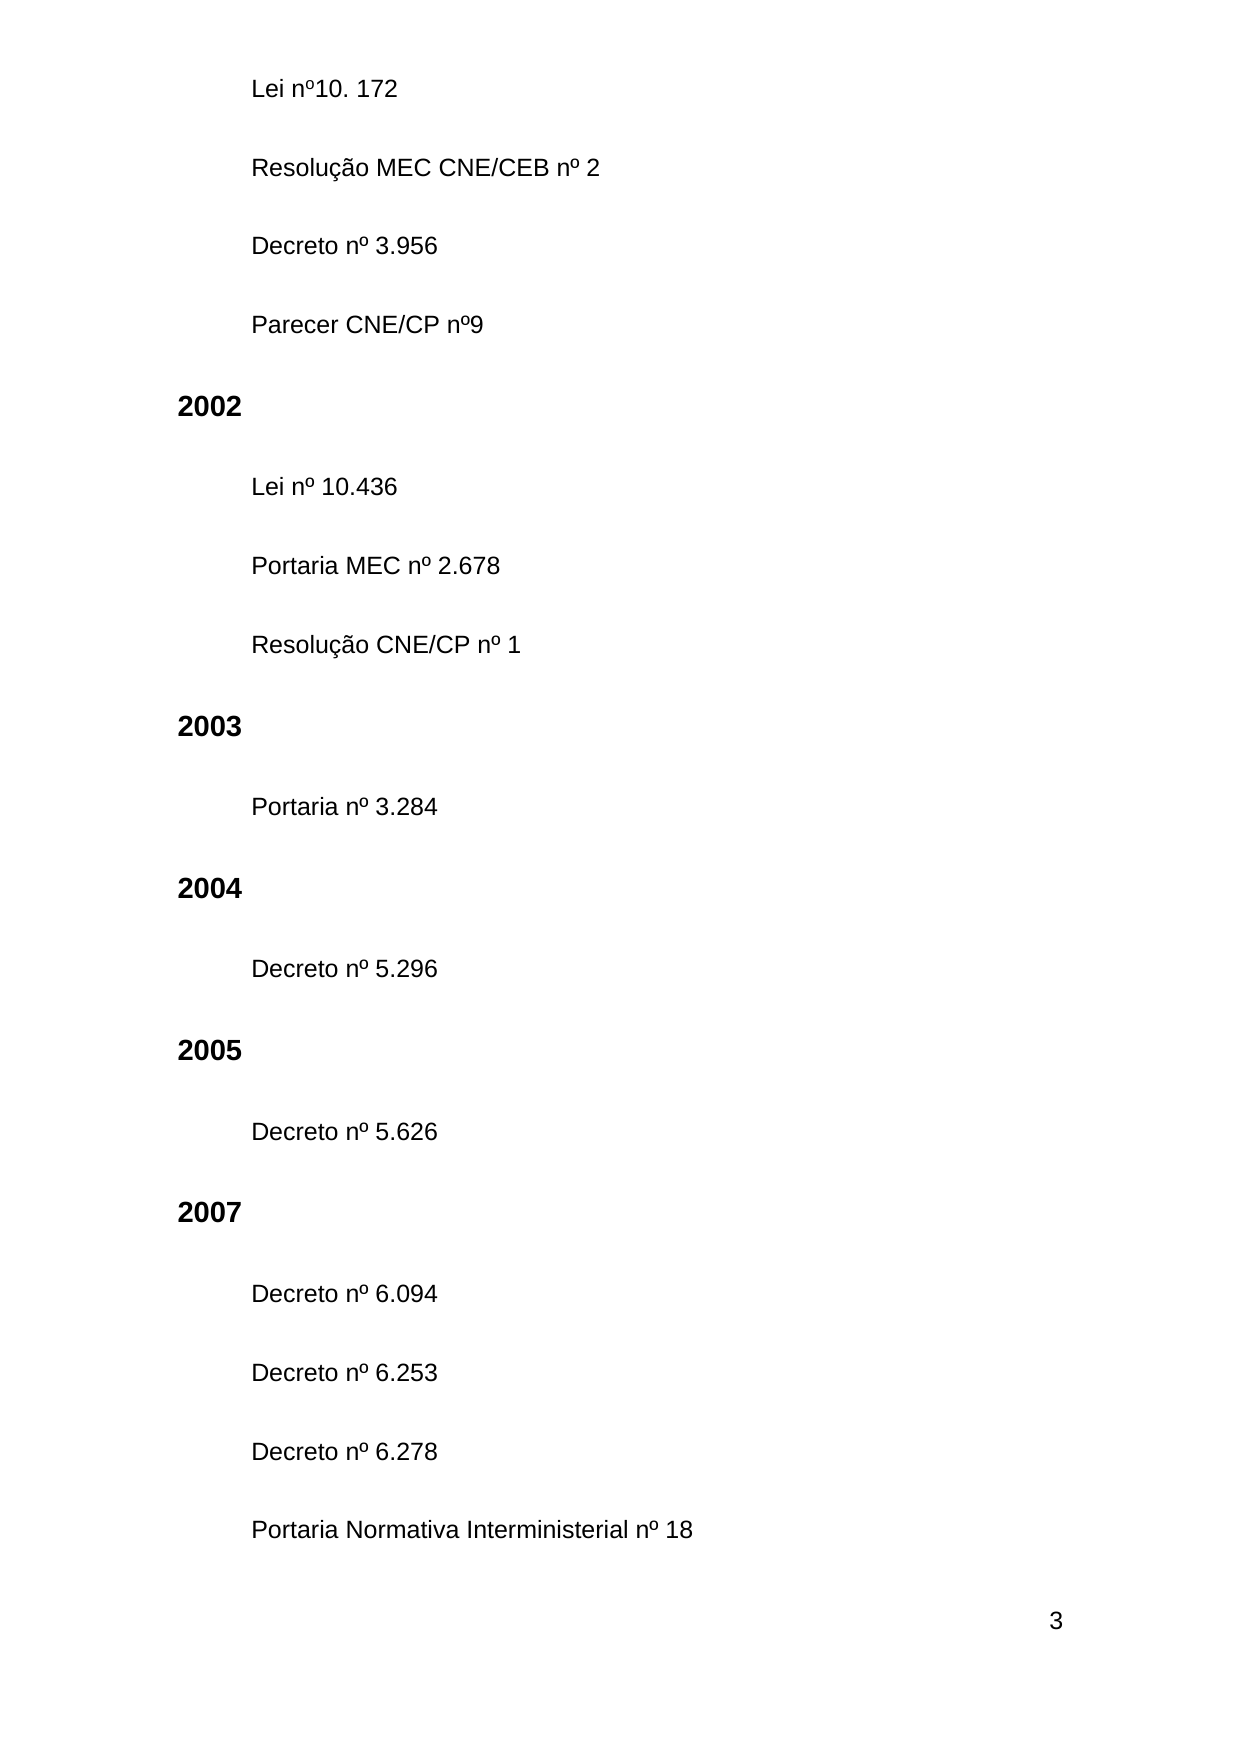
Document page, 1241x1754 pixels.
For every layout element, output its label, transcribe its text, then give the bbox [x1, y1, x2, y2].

text 2002 [177, 389, 1063, 422]
text 2003 [177, 708, 1063, 742]
text Lei no10. 172 [251, 74, 1063, 102]
text Portaria MEC nº 2.678 [251, 551, 1063, 580]
text Resolução CNE/CP nº 1 [251, 630, 1063, 658]
text Decreto nº 3.956 [251, 231, 1063, 260]
text Decreto nº 6.253 [251, 1358, 1063, 1386]
text Parecer CNE/CP nº9 [251, 310, 1063, 339]
text Decreto nº 5.626 [251, 1117, 1063, 1145]
text Portaria Normativa Interministerial nº 18 [251, 1515, 1063, 1544]
text Resolução MEC CNE/CEB nº 2 [251, 152, 1063, 181]
text 2005 [177, 1033, 1063, 1067]
text Decreto nº 6.278 [251, 1436, 1063, 1465]
text Decreto nº 5.296 [251, 954, 1063, 983]
text 2007 [177, 1195, 1063, 1229]
text Decreto nº 6.094 [251, 1279, 1063, 1308]
text Lei nº 10.436 [251, 472, 1063, 501]
text Portaria nº 3.284 [251, 792, 1063, 821]
text 2004 [177, 871, 1063, 904]
